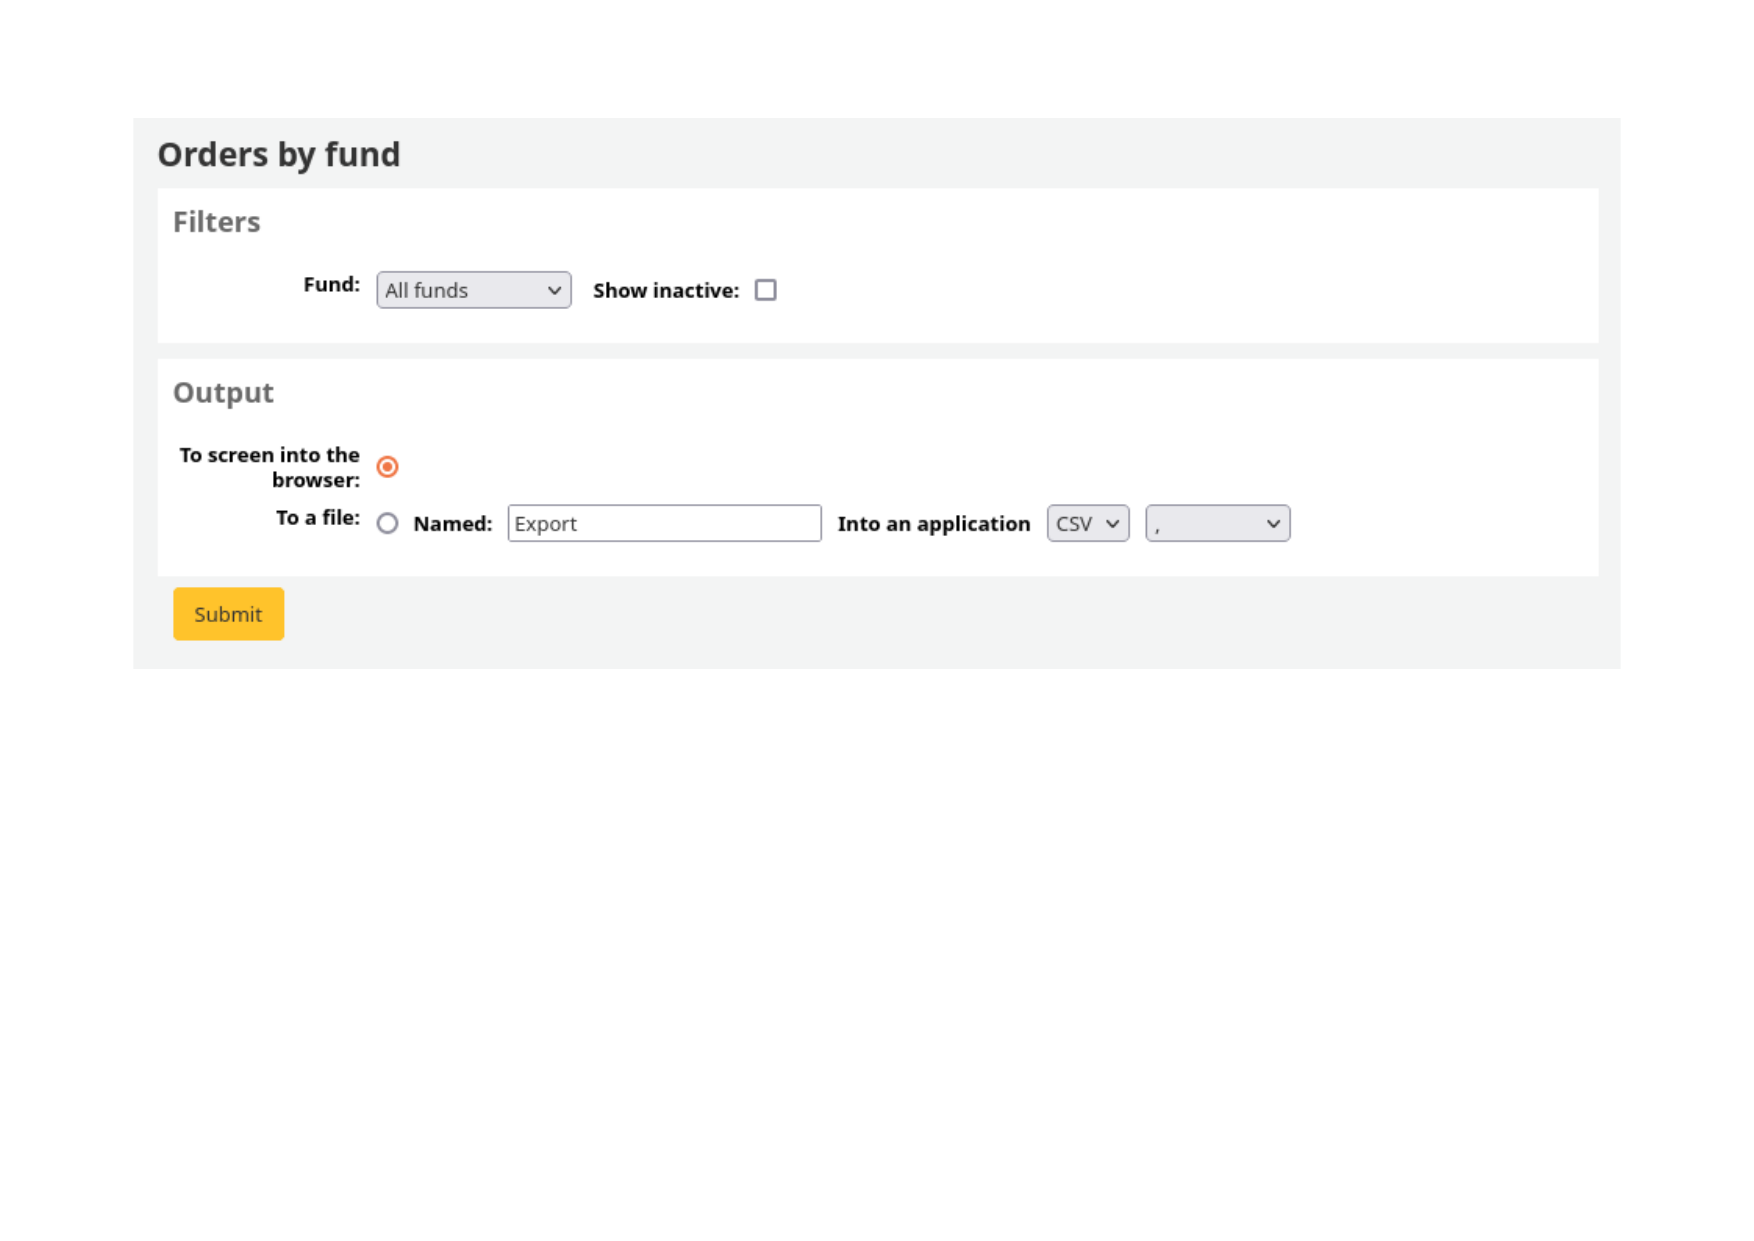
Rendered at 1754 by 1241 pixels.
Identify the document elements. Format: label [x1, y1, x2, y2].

picture [133, 118, 1621, 669]
